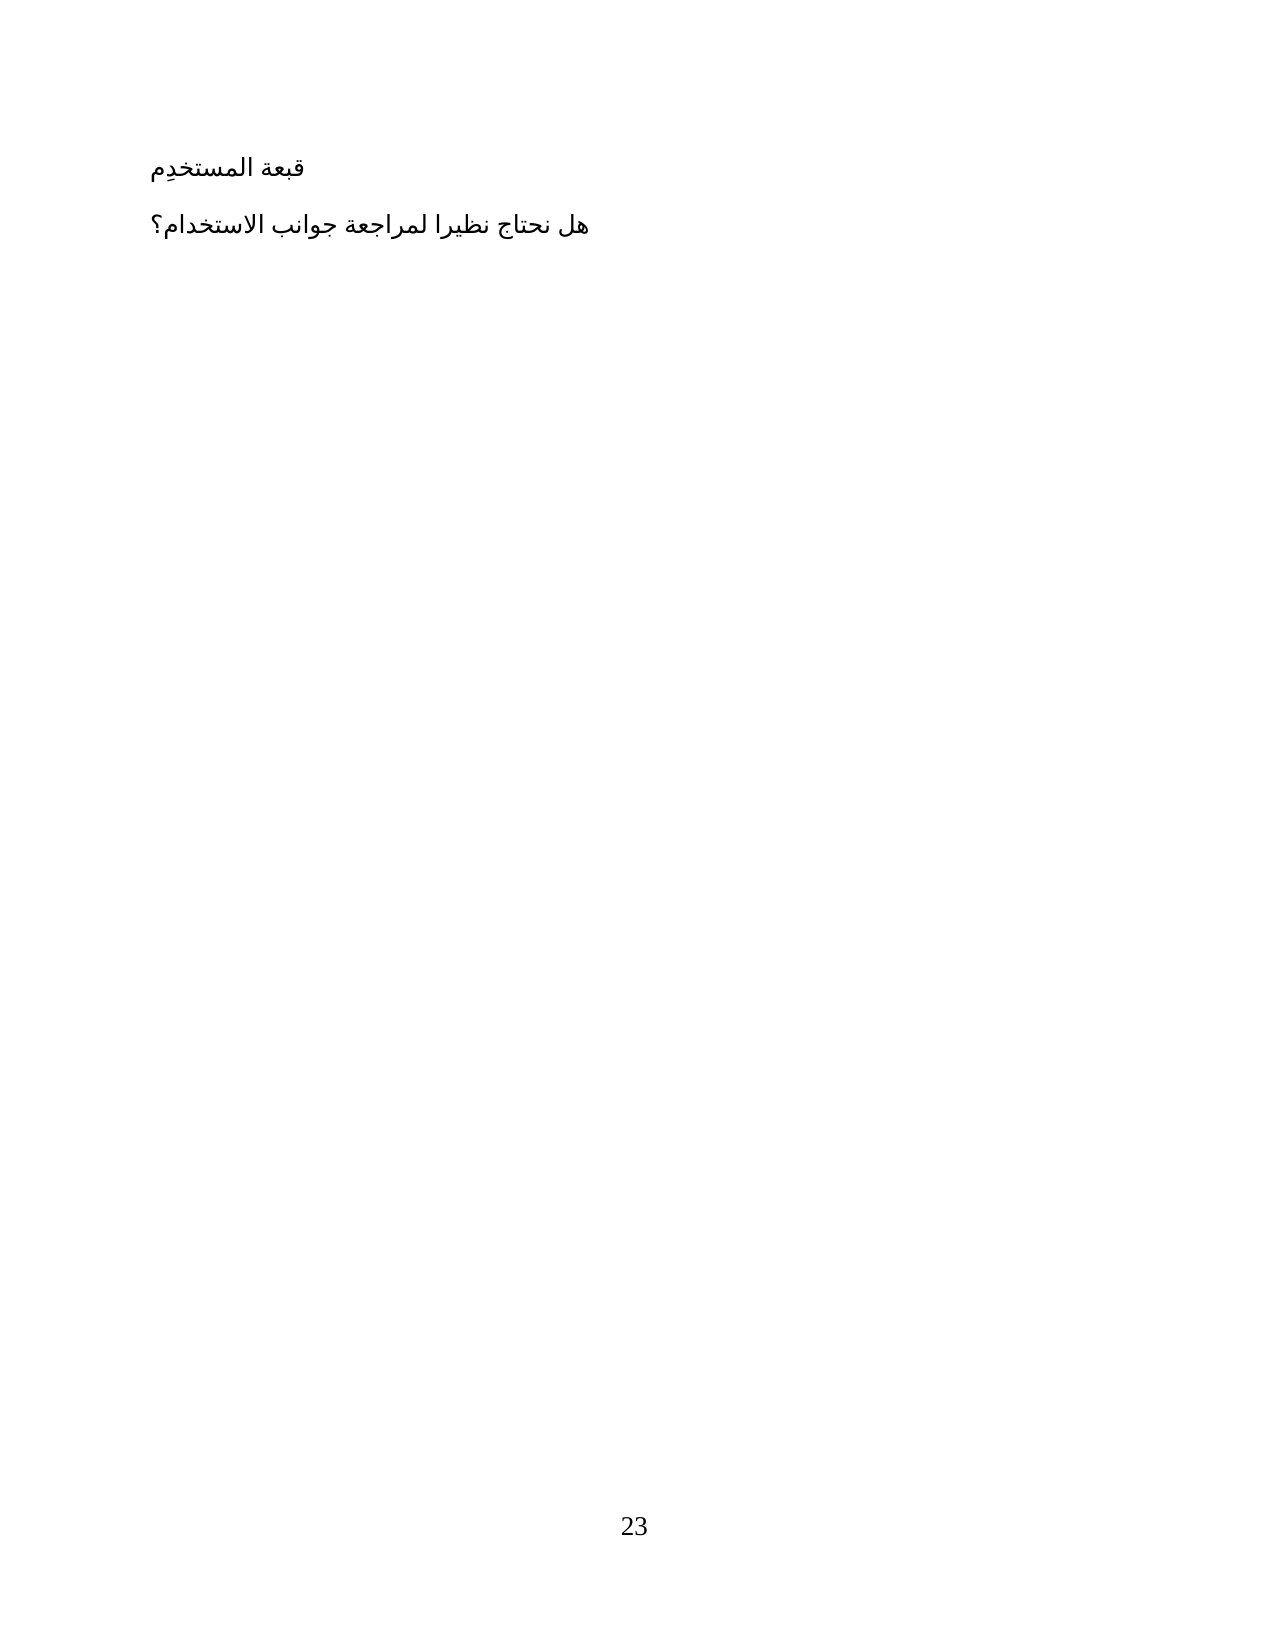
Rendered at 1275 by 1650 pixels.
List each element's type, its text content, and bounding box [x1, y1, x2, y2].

text هل نحتاج نظيرا لمراجعة جوانب الاستخدام؟ [150, 207, 1125, 241]
text قبعة المستخدِم [150, 150, 1125, 184]
